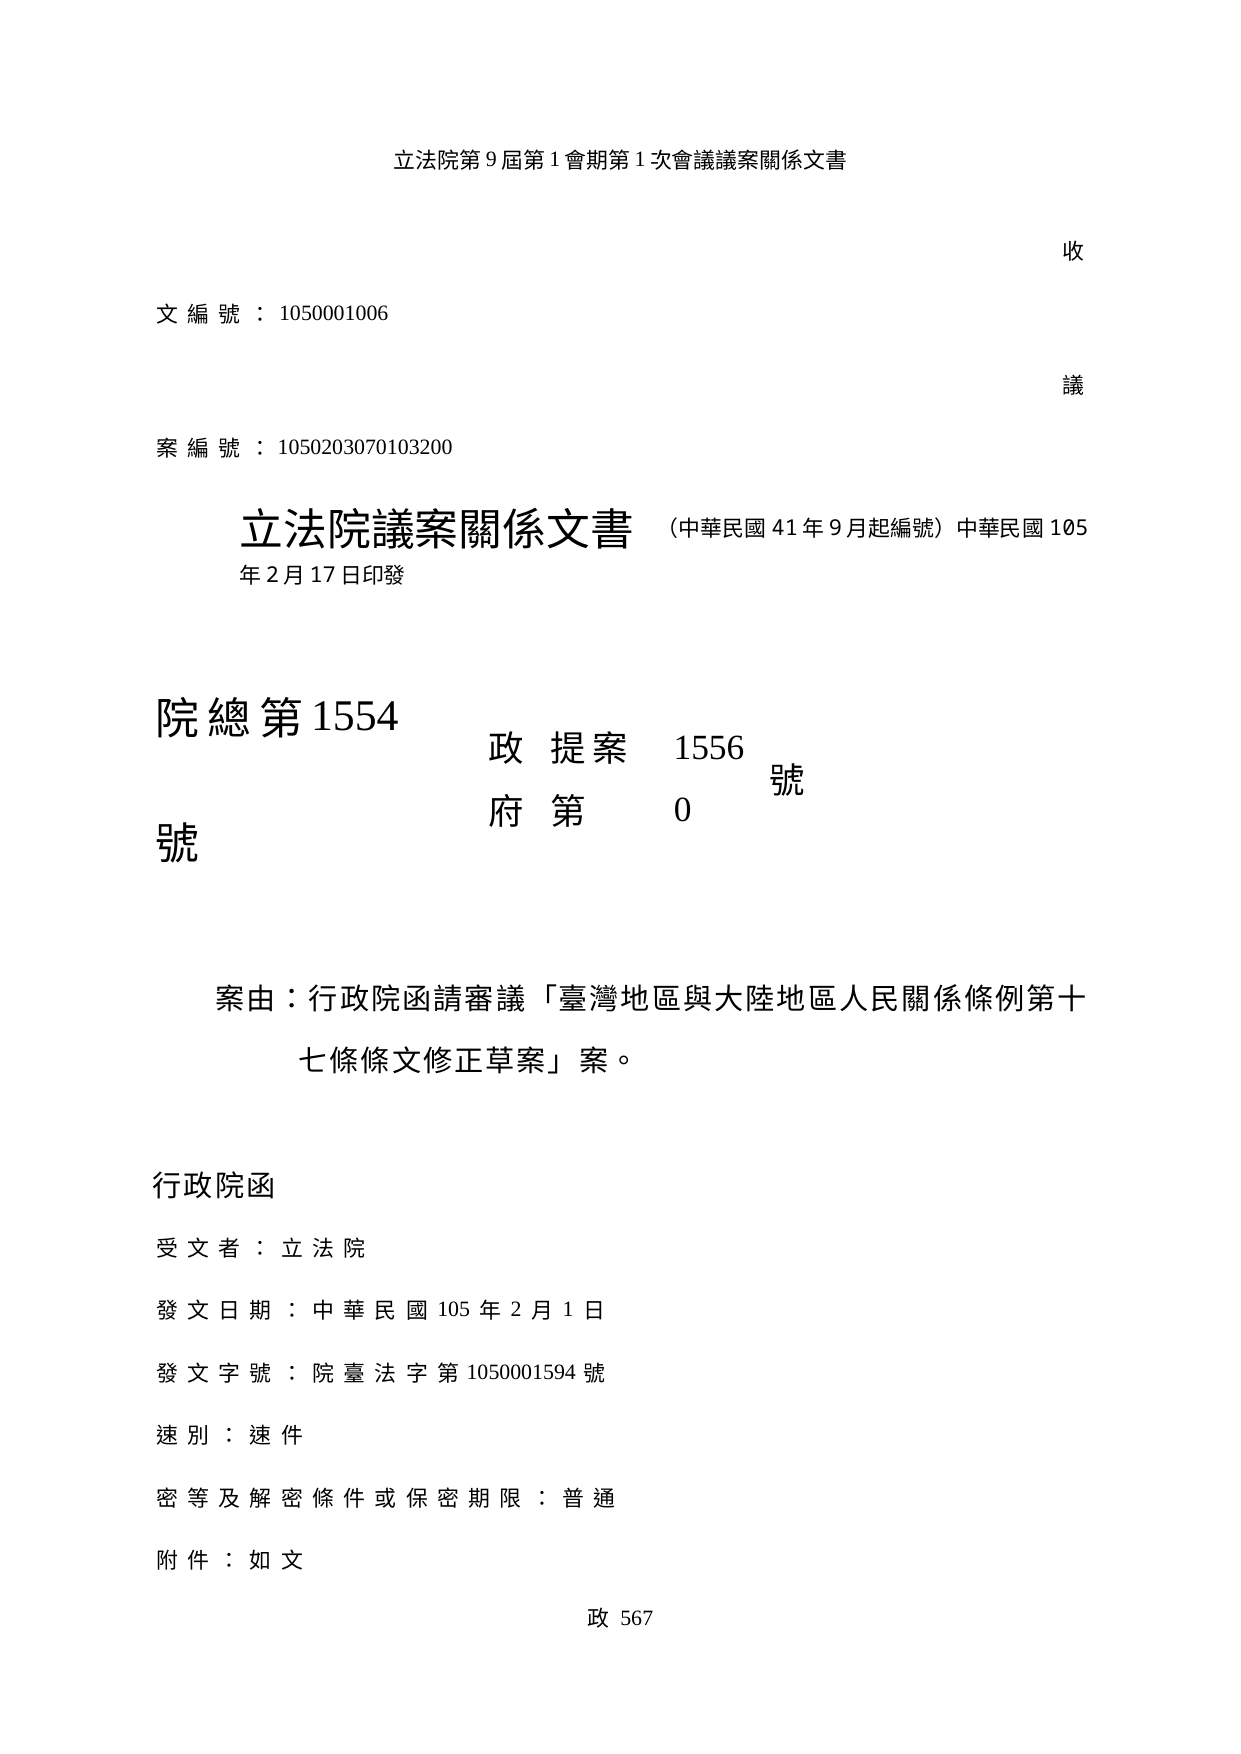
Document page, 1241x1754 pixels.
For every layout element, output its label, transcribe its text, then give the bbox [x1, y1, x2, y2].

text 密等及解密條件或保密期限：普通 [151, 1465, 1089, 1528]
table_header [804, 653, 819, 903]
text 收文編號：1050001006 [151, 219, 1089, 344]
text 立法院議案關係文書 （中華民國41年9月起編號）中華民國105年2月17日印發 [239, 495, 1089, 590]
text 行政院函 [151, 1153, 1089, 1215]
table_header 院總第1554號 [151, 653, 431, 903]
table_header 15560 [651, 653, 763, 903]
text 受文者：立法院 [151, 1215, 1089, 1278]
table_header [800, 653, 804, 903]
text 速別：速件 [151, 1403, 1089, 1465]
text 附件：如文 [151, 1528, 1089, 1590]
table_header 政府 [431, 653, 545, 903]
table_header 提案第 [545, 653, 651, 903]
text 發文日期：中華民國105年2月1日 [151, 1278, 1089, 1340]
text 發文字號：院臺法字第1050001594號 [151, 1340, 1089, 1403]
table_header 號 [763, 653, 799, 903]
text 案由：行政院函請審議「臺灣地區與大陸地區人民關係條例第十七條條文修正草案」案。 [206, 965, 1089, 1090]
text 議案編號：1050203070103200 [151, 353, 1089, 478]
